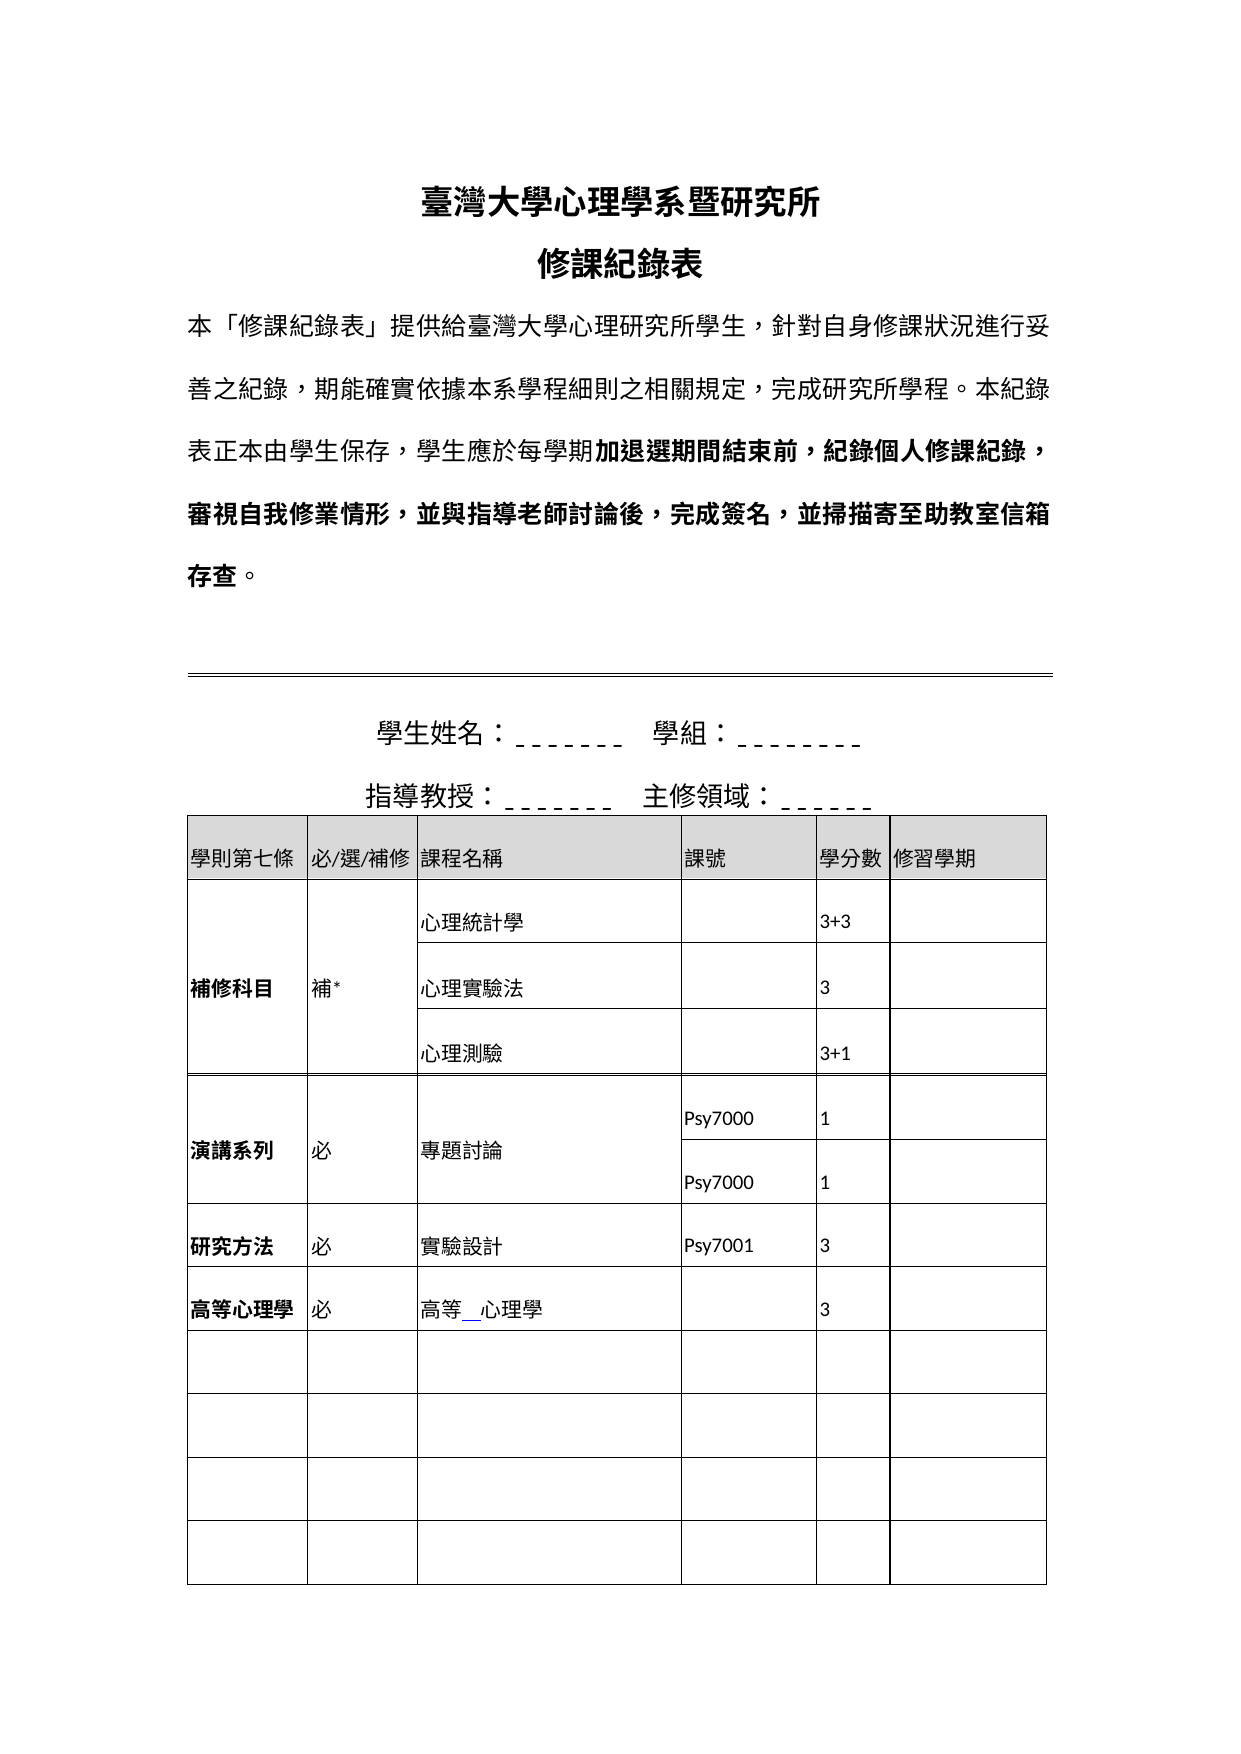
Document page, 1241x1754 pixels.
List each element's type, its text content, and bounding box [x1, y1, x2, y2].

table_cell 補修科目 [188, 880, 307, 1073]
table_cell [817, 1521, 889, 1584]
table_cell [891, 1009, 1046, 1073]
table_header 學則第七條 [188, 816, 307, 878]
table_cell [891, 1267, 1046, 1329]
table_header 課程名稱 [418, 816, 681, 878]
table_cell [308, 1331, 417, 1393]
table_cell 實驗設計 [418, 1204, 681, 1266]
table_cell Psy7000 [682, 1076, 816, 1139]
table_cell [188, 1394, 307, 1457]
table_cell 必 [308, 1267, 417, 1329]
table_cell 1 [817, 1076, 889, 1139]
table_cell 高等心理學 [188, 1267, 307, 1329]
table_cell 心理統計學 [418, 880, 681, 942]
table_header 修習學期 [891, 816, 1046, 878]
table_cell [891, 1331, 1046, 1393]
text 指導教授：ˍˍˍˍˍˍˍ 主修領域：ˍˍˍˍˍˍ [187, 752, 1053, 815]
table_cell [418, 1458, 681, 1520]
table_cell [418, 1521, 681, 1584]
table_cell 3+1 [817, 1009, 889, 1073]
table_cell [308, 1458, 417, 1520]
table_header 課號 [682, 816, 816, 878]
table_cell 專題討論 [418, 1076, 681, 1202]
table_cell [682, 1458, 816, 1520]
table_cell [682, 1394, 816, 1457]
table_cell [891, 1140, 1046, 1202]
table_cell 高等 心理學 [418, 1267, 681, 1329]
table_cell 3 [817, 1267, 889, 1329]
table_cell [891, 1204, 1046, 1266]
table_header 必/選/補修 [308, 816, 417, 878]
text 臺灣大學心理學系暨研究所 [187, 158, 1053, 221]
table_cell 心理測驗 [418, 1009, 681, 1073]
table_cell [418, 1394, 681, 1457]
table_cell [891, 1076, 1046, 1139]
table_cell 補* [308, 880, 417, 1073]
text 修課紀錄表 [187, 221, 1053, 283]
table_cell [891, 880, 1046, 942]
table_cell [188, 1458, 307, 1520]
table_cell Psy7001 [682, 1204, 816, 1266]
table_cell [817, 1458, 889, 1520]
table_cell [891, 1521, 1046, 1584]
table_cell [891, 1394, 1046, 1457]
table_cell [682, 1521, 816, 1584]
table_cell 演講系列 [188, 1076, 307, 1202]
table_cell 必 [308, 1076, 417, 1202]
table_cell 3 [817, 1204, 889, 1266]
table_cell [891, 1458, 1046, 1520]
table_cell [682, 1009, 816, 1073]
table_cell [188, 1331, 307, 1393]
table_cell [891, 943, 1046, 1008]
table_cell [682, 943, 816, 1008]
table_cell 1 [817, 1140, 889, 1202]
table_header 學分數 [817, 816, 889, 878]
table_cell [817, 1394, 889, 1457]
table_cell [817, 1331, 889, 1393]
table_cell 心理實驗法 [418, 943, 681, 1008]
table_cell Psy7000 [682, 1140, 816, 1202]
table_cell 必 [308, 1204, 417, 1266]
table_cell [682, 880, 816, 942]
table_cell 3 [817, 943, 889, 1008]
table_cell [308, 1521, 417, 1584]
table_cell [418, 1331, 681, 1393]
text 本「修課紀錄表」提供給臺灣大學心理研究所學生，針對自身修課狀況進行妥善之紀錄，期能確實依據本系學程細則之相關規定，完成研究所學程。本紀錄表正本由學生保存，學生應於每學期加退選期間結束前，紀錄個人修課紀錄，審視自我修業情形，並與指導老師討論後，完成簽名，並掃描寄至助教室信箱存查。 [187, 283, 1053, 596]
table_cell [188, 1521, 307, 1584]
table_cell [682, 1267, 816, 1329]
table_cell 3+3 [817, 880, 889, 942]
table_cell [308, 1394, 417, 1457]
table_cell [682, 1331, 816, 1393]
table_cell 研究方法 [188, 1204, 307, 1266]
text 學生姓名：ˍˍˍˍˍˍˍ 學組：ˍˍˍˍˍˍˍˍ [187, 690, 1053, 752]
